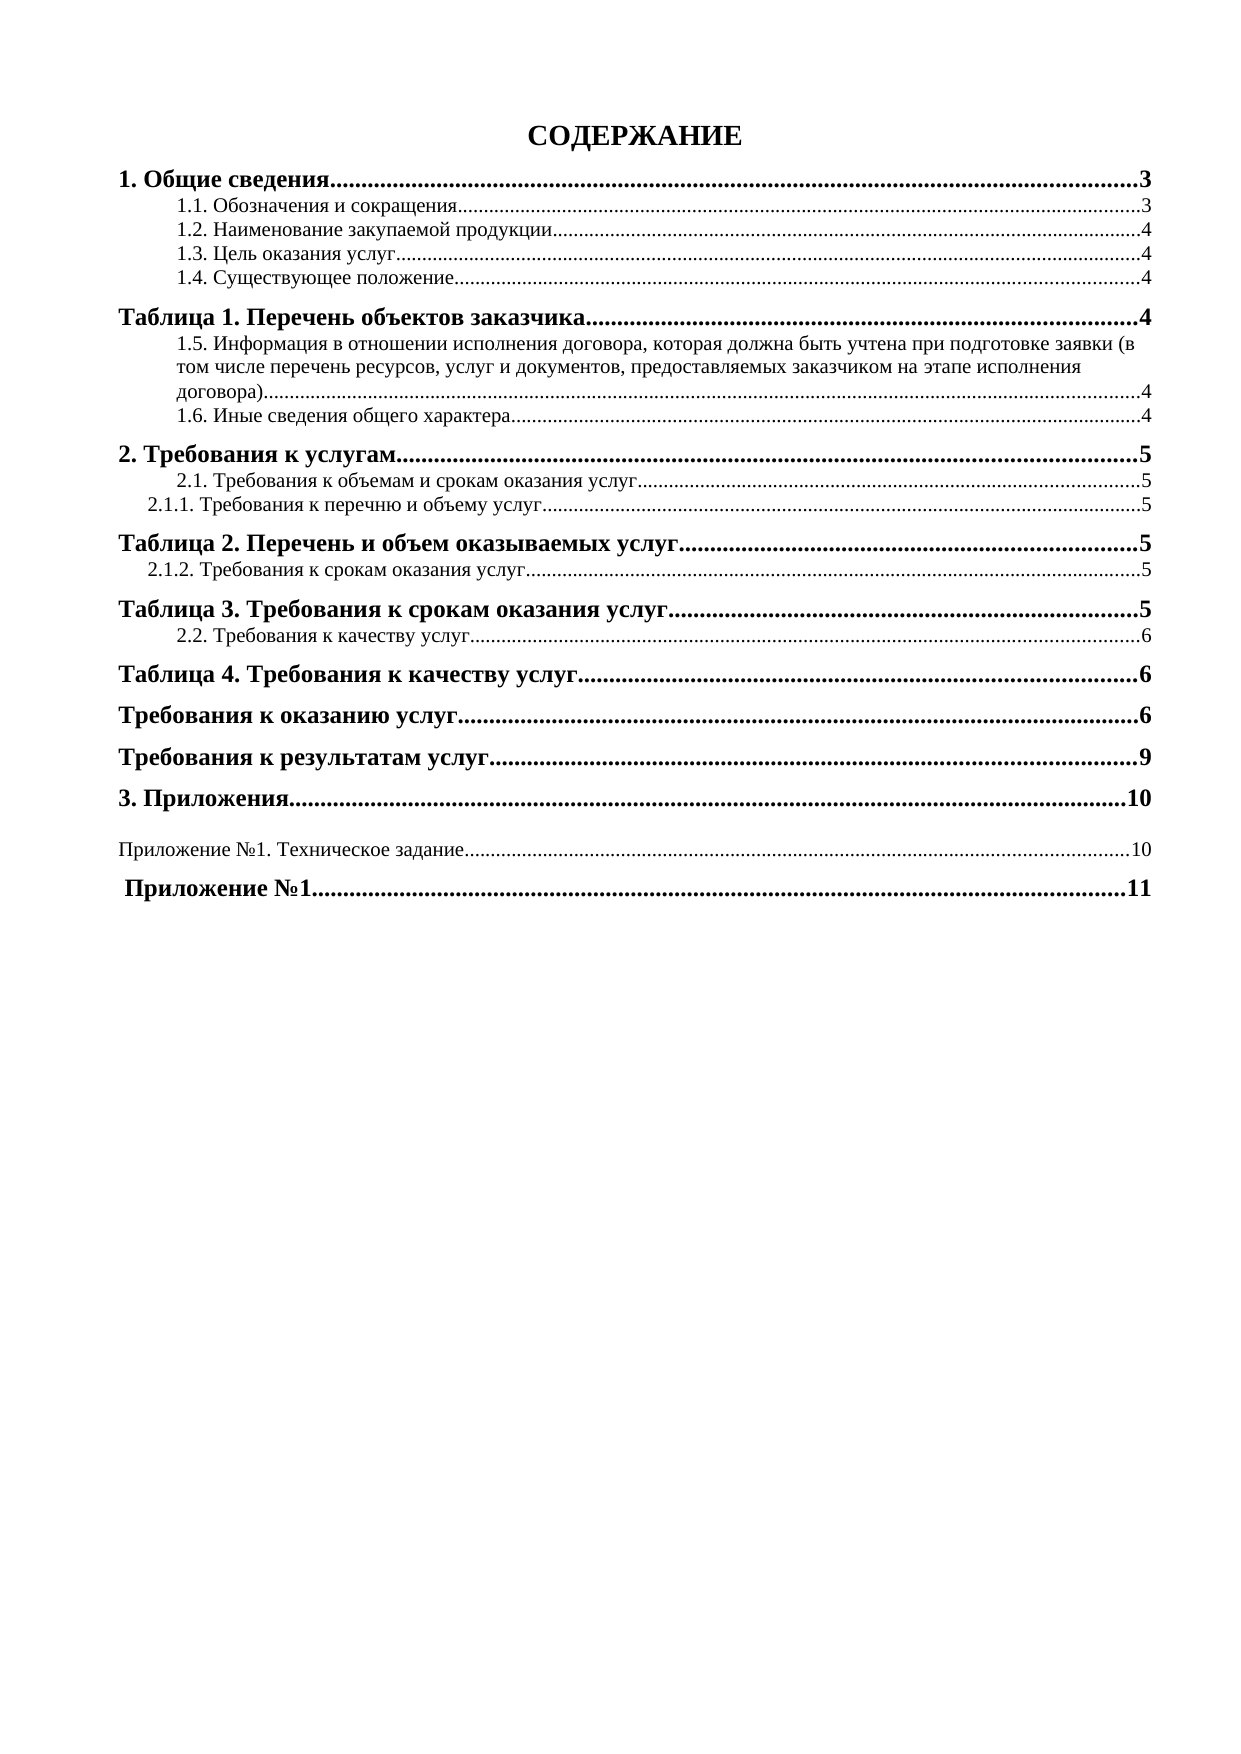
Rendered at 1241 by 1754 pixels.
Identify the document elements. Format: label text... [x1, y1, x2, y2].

text Таблица 1. Перечень объектов заказчика 4 [118, 302, 1152, 330]
text Требования к оказанию услуг 6 [118, 700, 1152, 729]
text СОДЕРЖАНИЕ [118, 118, 1152, 152]
text Приложение №1 11 [118, 873, 1152, 902]
text Таблица 4. Требования к качеству услуг 6 [118, 659, 1152, 688]
text 1.3. Цель оказания услуг 4 [176, 241, 1152, 265]
text Требования к результатам услуг 9 [118, 742, 1152, 770]
text 2.1.2. Требования к срокам оказания услуг 5 [147, 557, 1152, 581]
text Таблица 2. Перечень и объем оказываемых услуг 5 [118, 528, 1152, 557]
text Таблица 3. Требования к срокам оказания услуг 5 [118, 594, 1152, 623]
text 3. Приложения 10 [118, 783, 1152, 812]
text 2.1. Требования к объемам и срокам оказания услуг 5 [176, 468, 1152, 492]
text 1.4. Существующее положение 4 [176, 265, 1152, 289]
text 1.5. Информация в отношении исполнения договора, которая должна быть учтена при подготовке заявки (в том числе перечень ресурсов, услуг и документов, предоставляемых заказчиком на этапе исполнения договора) 4 [176, 330, 1152, 403]
text 1. Общие сведения 3 [118, 164, 1152, 193]
text Приложение №1. Техническое задание 10 [118, 837, 1152, 861]
text 1.1. Обозначения и сокращения 3 [176, 193, 1152, 217]
text 2.1.1. Требования к перечню и объему услуг 5 [147, 492, 1152, 516]
text 1.2. Наименование закупаемой продукции 4 [176, 217, 1152, 241]
text 2. Требования к услугам 5 [118, 439, 1152, 468]
text 2.2. Требования к качеству услуг 6 [176, 623, 1152, 647]
text 1.6. Иные сведения общего характера 4 [176, 403, 1152, 427]
